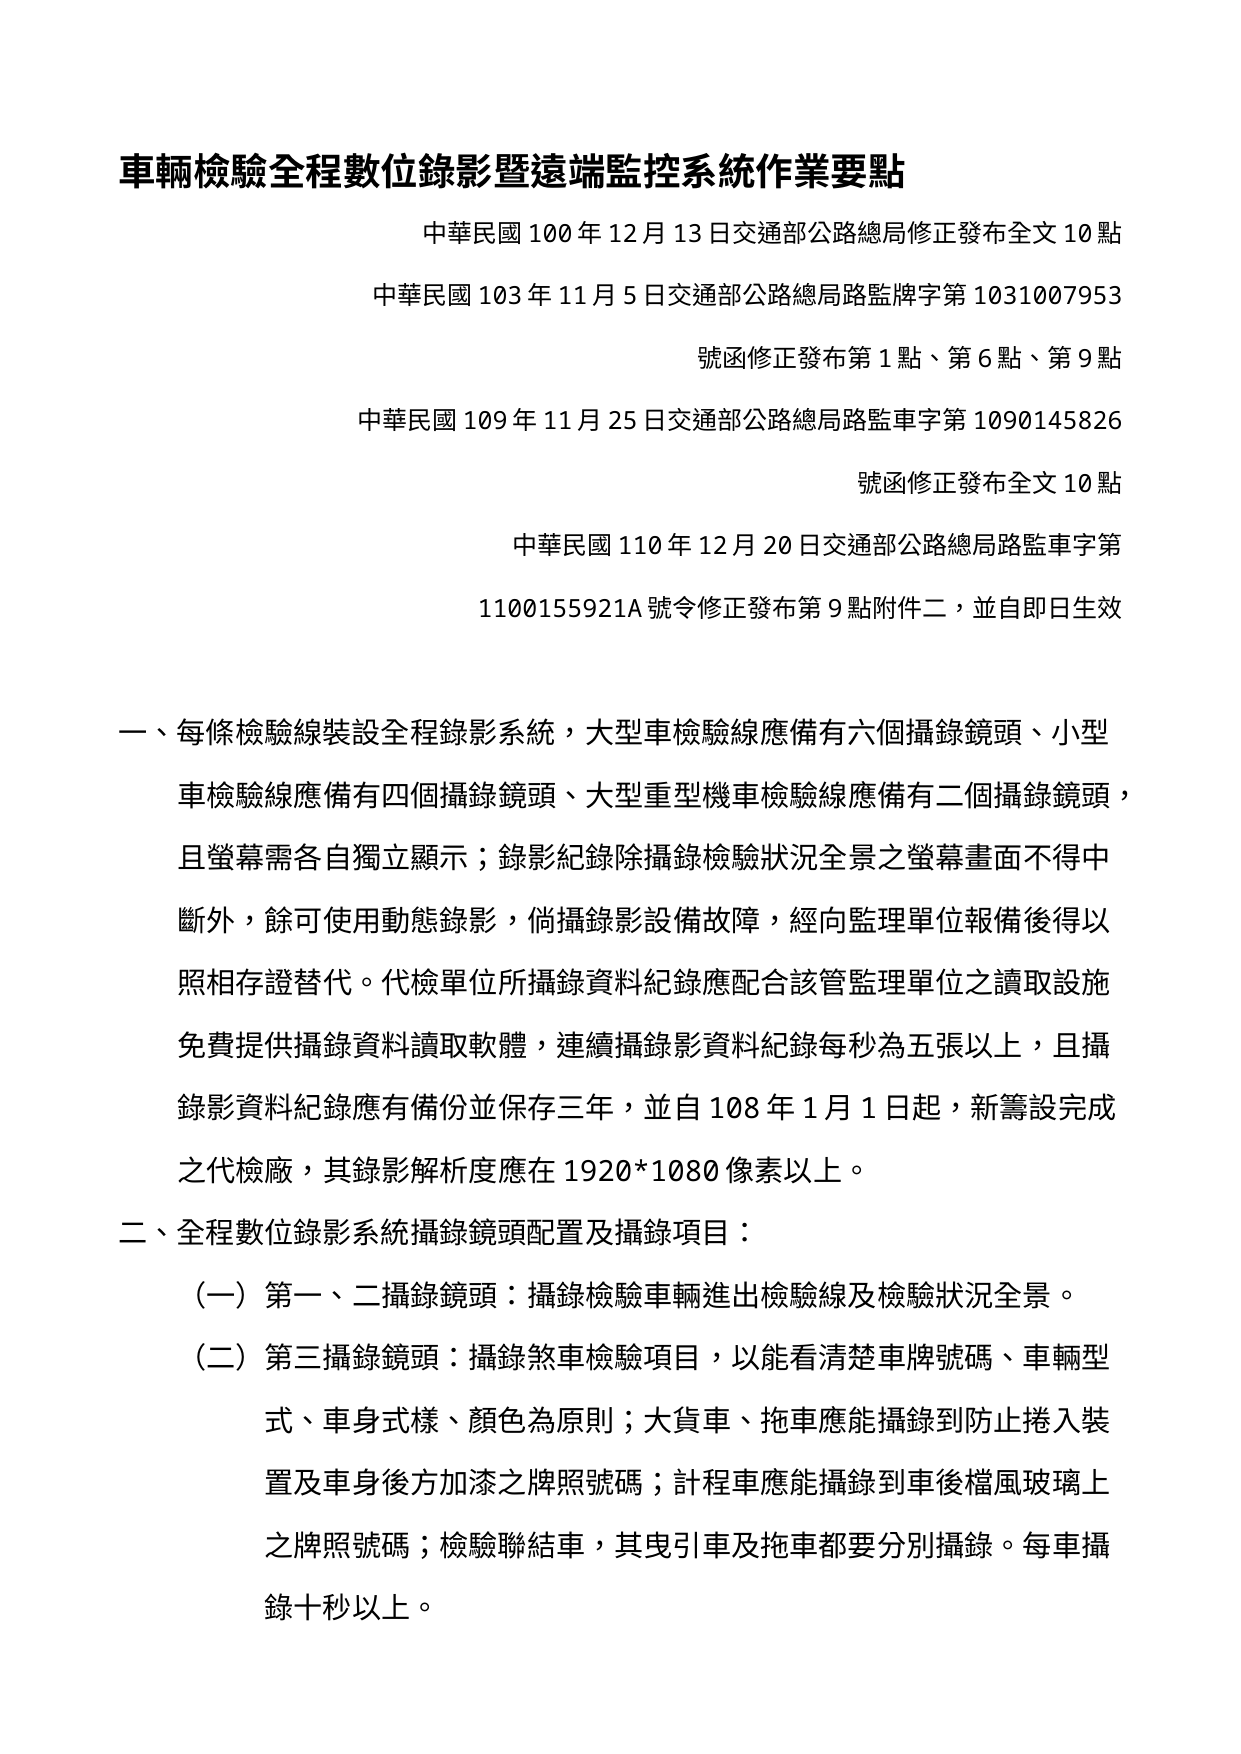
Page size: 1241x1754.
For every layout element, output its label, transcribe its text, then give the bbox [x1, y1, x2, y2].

text （二）第三攝錄鏡頭：攝錄煞車檢驗項目，以能看清楚車牌號碼、車輛型式、車身式樣、顏色為原則；大貨車、拖車應能攝錄到防止捲入裝置及車身後方加漆之牌照號碼；計程車應能攝錄到車後檔風玻璃上之牌照號碼；檢驗聯結車，其曳引車及拖車都要分別攝錄。每車攝錄十秒以上。 [177, 1314, 1122, 1627]
text 中華民國110年12月20日交通部公路總局路監車字第1100155921A號令修正發布第9點附件二，並自即日生效 [354, 502, 1122, 627]
text 一、每條檢驗線裝設全程錄影系統，大型車檢驗線應備有六個攝錄鏡頭、小型車檢驗線應備有四個攝錄鏡頭、大型重型機車檢驗線應備有二個攝錄鏡頭，且螢幕需各自獨立顯示；錄影紀錄除攝錄檢驗狀況全景之螢幕畫面不得中斷外，餘可使用動態錄影，倘攝錄影設備故障，經向監理單位報備後得以照相存證替代。代檢單位所攝錄資料紀錄應配合該管監理單位之讀取設施免費提供攝錄資料讀取軟體，連續攝錄影資料紀錄每秒為五張以上，且攝錄影資料紀錄應有備份並保存三年，並自108年1月1日起，新籌設完成之代檢廠，其錄影解析度應在1920*1080像素以上。 [118, 689, 1122, 1189]
text 中華民國103年11月5日交通部公路總局路監牌字第1031007953號函修正發布第1點、第6點、第9點 [354, 252, 1122, 377]
text 中華民國109年11月25日交通部公路總局路監車字第1090145826號函修正發布全文10點 [354, 377, 1122, 502]
text 中華民國100年12月13日交通部公路總局修正發布全文10點 [118, 189, 1122, 252]
text （一）第一、二攝錄鏡頭：攝錄檢驗車輛進出檢驗線及檢驗狀況全景。 [177, 1252, 1122, 1314]
text 車輛檢驗全程數位錄影暨遠端監控系統作業要點 [118, 127, 1122, 189]
text 二、全程數位錄影系統攝錄鏡頭配置及攝錄項目： [118, 1189, 1122, 1252]
